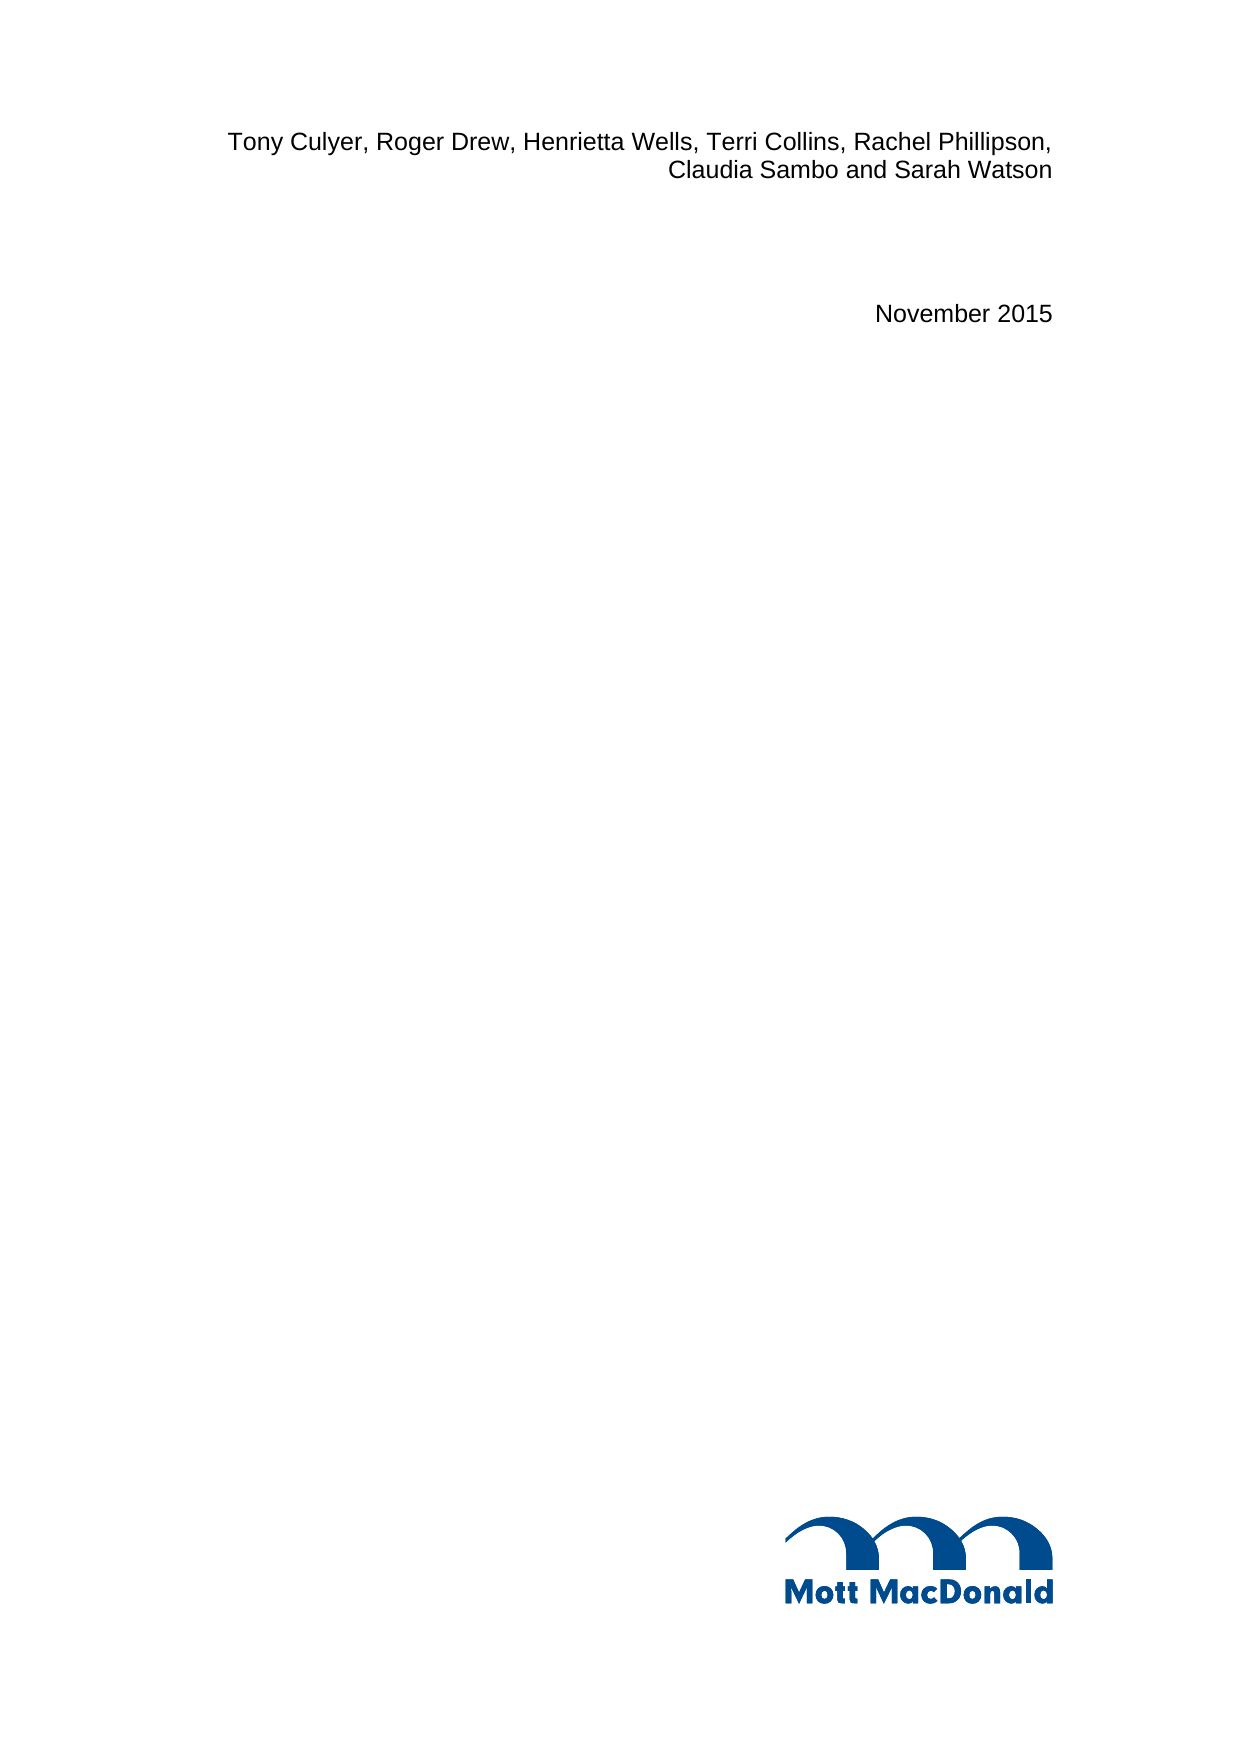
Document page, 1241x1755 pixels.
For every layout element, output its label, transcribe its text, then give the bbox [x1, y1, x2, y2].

text Tony Culyer, Roger Drew, Henrietta Wells, Terri Collins, Rachel Phillipson, Claudia Sambo and Sarah Watson [187, 126, 1053, 184]
text November 2015 [187, 299, 1053, 328]
